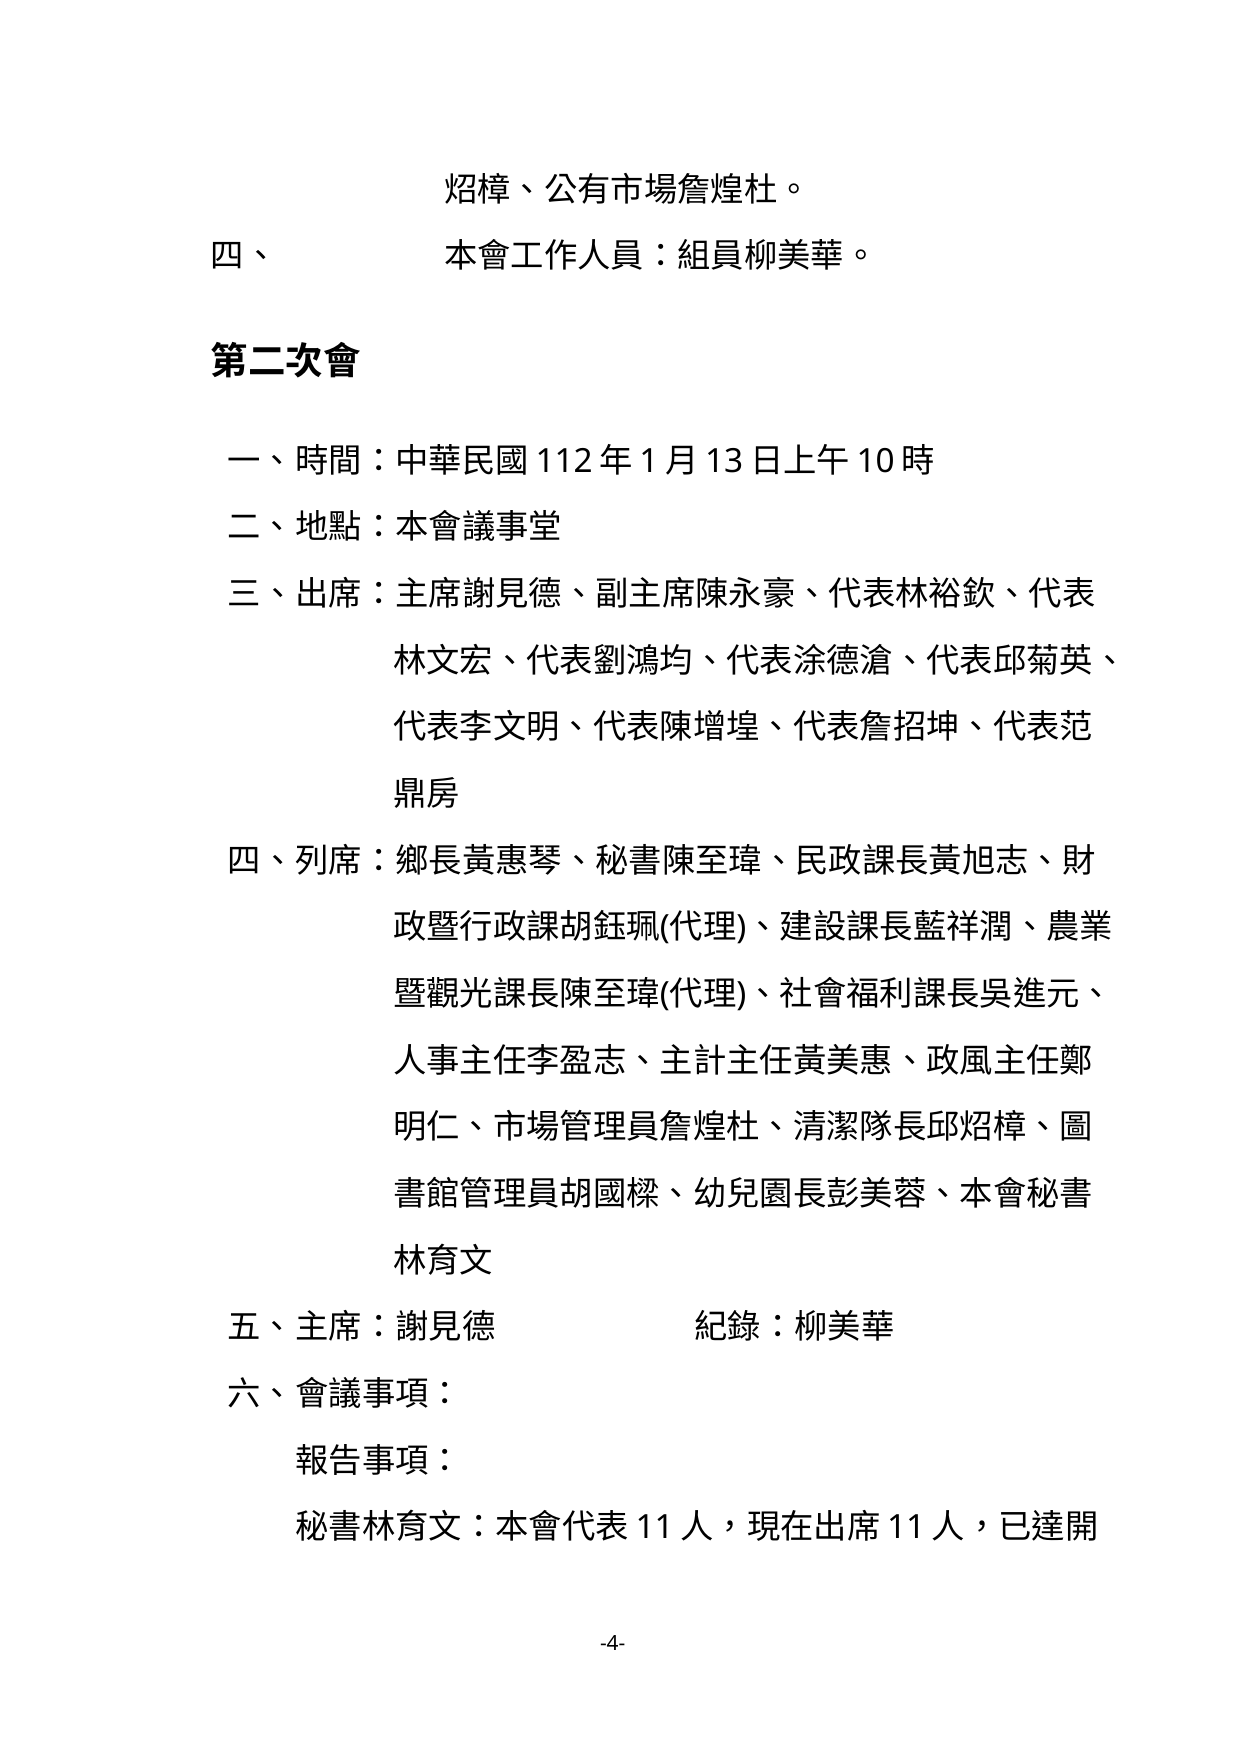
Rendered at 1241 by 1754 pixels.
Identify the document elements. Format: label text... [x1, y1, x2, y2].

list 會議事項： [227, 1352, 1122, 1419]
list 列席：鄉長黃惠琴、秘書陳至瑋、民政課長黃旭志、財政暨行政課胡鈺珮(代理)、建設課長藍祥潤、農業暨觀光課長陳至瑋(代理)、社會福利課長吳進元、人事主任李盈志、主計主任黃美惠、政風主任鄭明仁、市場管理員詹煌杜、清潔隊長邱炤樟、圖書館管理員胡國樑、幼兒園長彭美蓉、本會秘書林育文 [227, 819, 1122, 1285]
text 秘書林育文：本會代表11人，現在出席11人，已達開 [295, 1485, 1122, 1552]
text 報告事項： [295, 1419, 1122, 1485]
list 主席：謝見德 紀錄：柳美華 [227, 1285, 1122, 1352]
list 炤樟、公有市場詹煌杜。 [211, 148, 1122, 214]
list 地點：本會議事堂 [227, 485, 1122, 552]
title 第二次會 [211, 331, 1122, 385]
list 時間：中華民國112年1月13日上午10時 [227, 419, 1122, 485]
list 出席：主席謝見德、副主席陳永豪、代表林裕欽、代表林文宏、代表劉鴻均、代表涂德滄、代表邱菊英、代表李文明、代表陳增堭、代表詹招坤、代表范鼎房 [227, 552, 1122, 819]
list 本會工作人員：組員柳美華。 [211, 214, 1122, 281]
